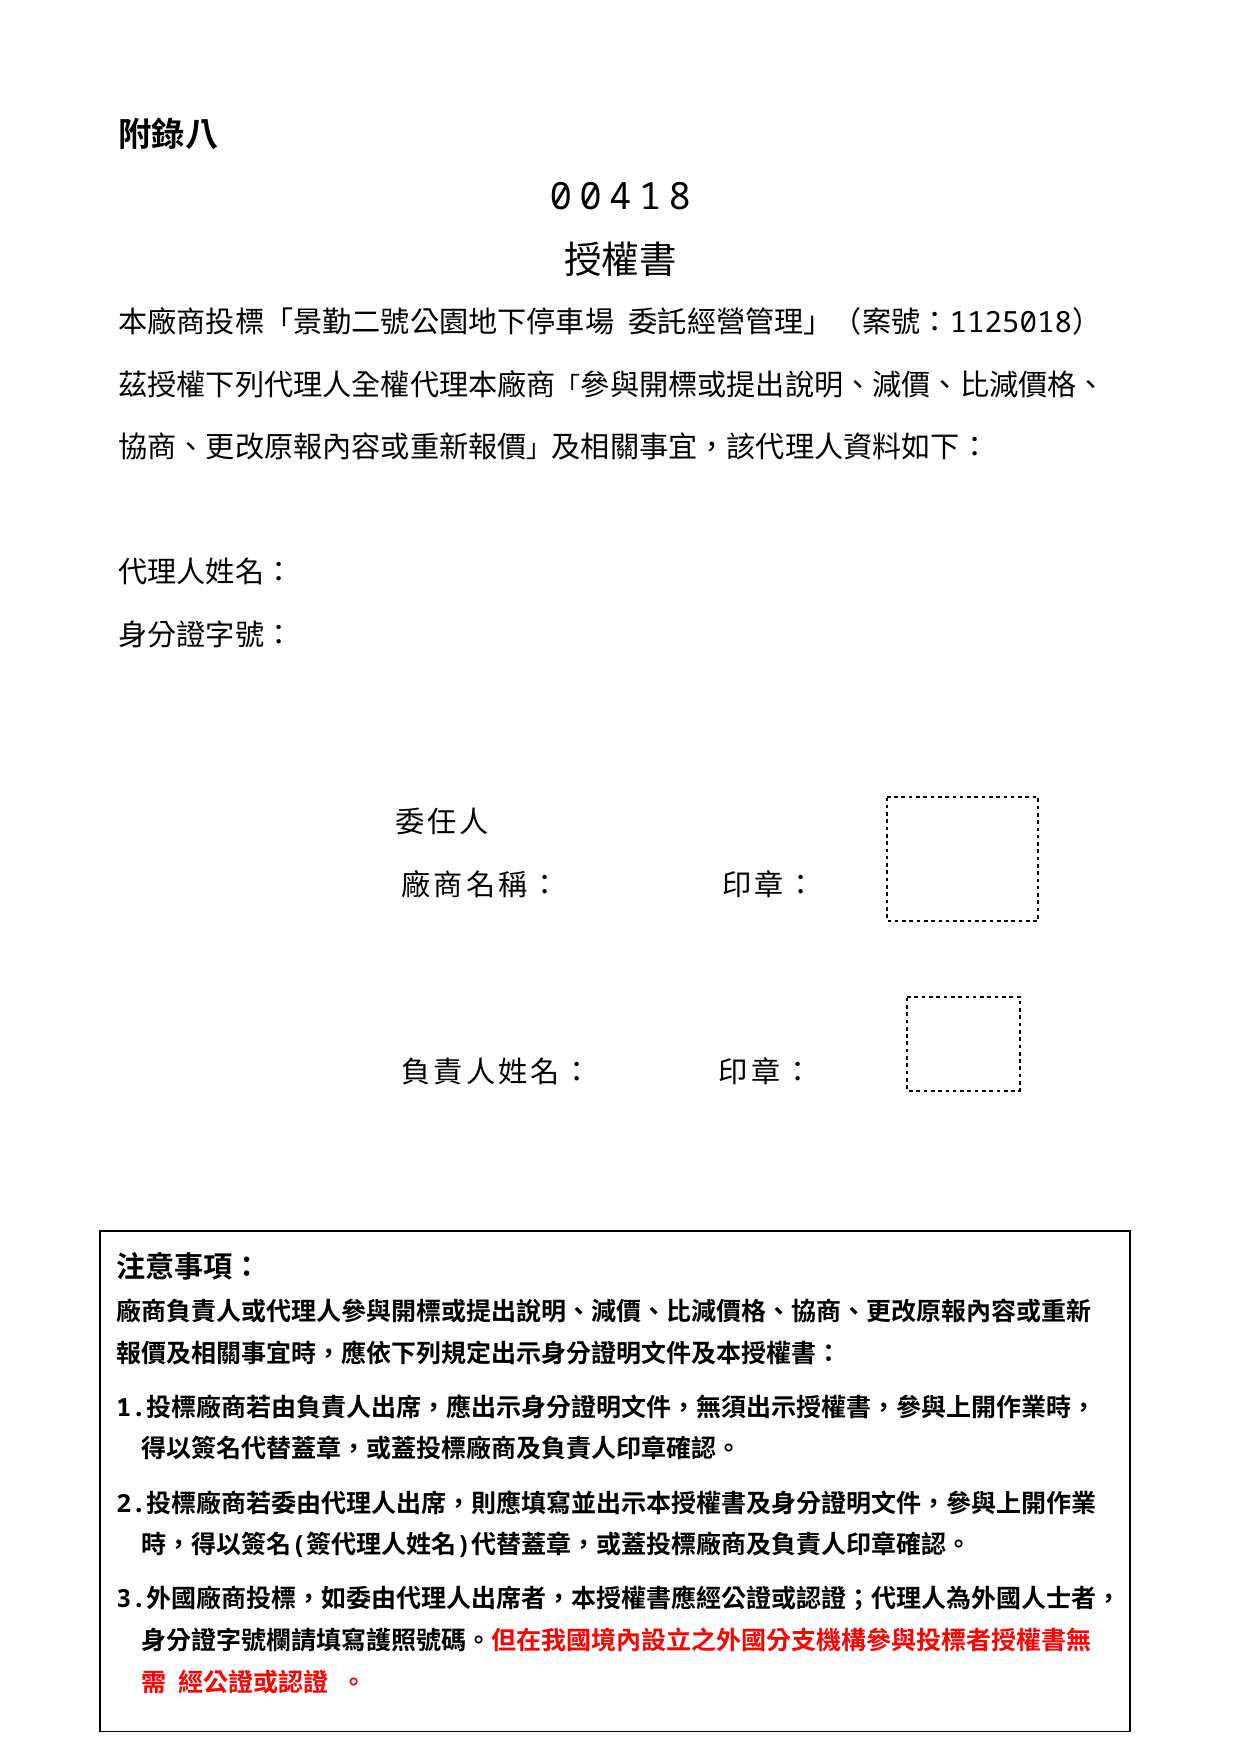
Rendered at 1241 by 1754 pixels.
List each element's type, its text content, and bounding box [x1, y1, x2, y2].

text 廠商負責人或代理人參與開標或提出說明、減價、比減價格、協商、更改原報內容或重新報價及相關事宜時，應依下列規定出示身分證明文件及本授權書： [116, 1287, 1114, 1370]
text 注意事項： [116, 1239, 1114, 1287]
subtitle 附錄八 [118, 91, 1122, 153]
text 廠商名稱： 印章： [118, 841, 887, 903]
text 委任人 [118, 778, 1122, 841]
text 1.投標廠商若由負責人出席，應出示身分證明文件，無須出示授權書，參與上開作業時，得以簽名代替蓋章，或蓋投標廠商及負責人印章確認。 [116, 1383, 1114, 1466]
text 負責人姓名： 印章： [118, 1028, 907, 1091]
text 身分證字號： [118, 591, 1122, 653]
text 茲授權下列代理人全權代理本廠商「參與開標或提出說明、減價、比減價格、協商、更改原報內容或重新報價」及相關事宜，該代理人資料如下： [118, 341, 1122, 466]
text 代理人姓名： [118, 528, 1122, 591]
text [1020, 1028, 1122, 1091]
text [1038, 841, 1122, 903]
text 3.外國廠商投標，如委由代理人出席者，本授權書應經公證或認證；代理人為外國人士者，身分證字號欄請填寫護照號碼。但在我國境內設立之外國分支機構參與投標者授權書無需 經公證或認證 。 [116, 1574, 1114, 1699]
text 本廠商投標「景勤二號公園地下停車場 委託經營管理」（案號：1125018） [118, 278, 1122, 341]
text 00418 [118, 153, 1122, 216]
text 授權書 [118, 216, 1122, 278]
text 2.投標廠商若委由代理人出席，則應填寫並出示本授權書及身分證明文件，參與上開作業時，得以簽名(簽代理人姓名)代替蓋章，或蓋投標廠商及負責人印章確認。 [116, 1479, 1114, 1562]
